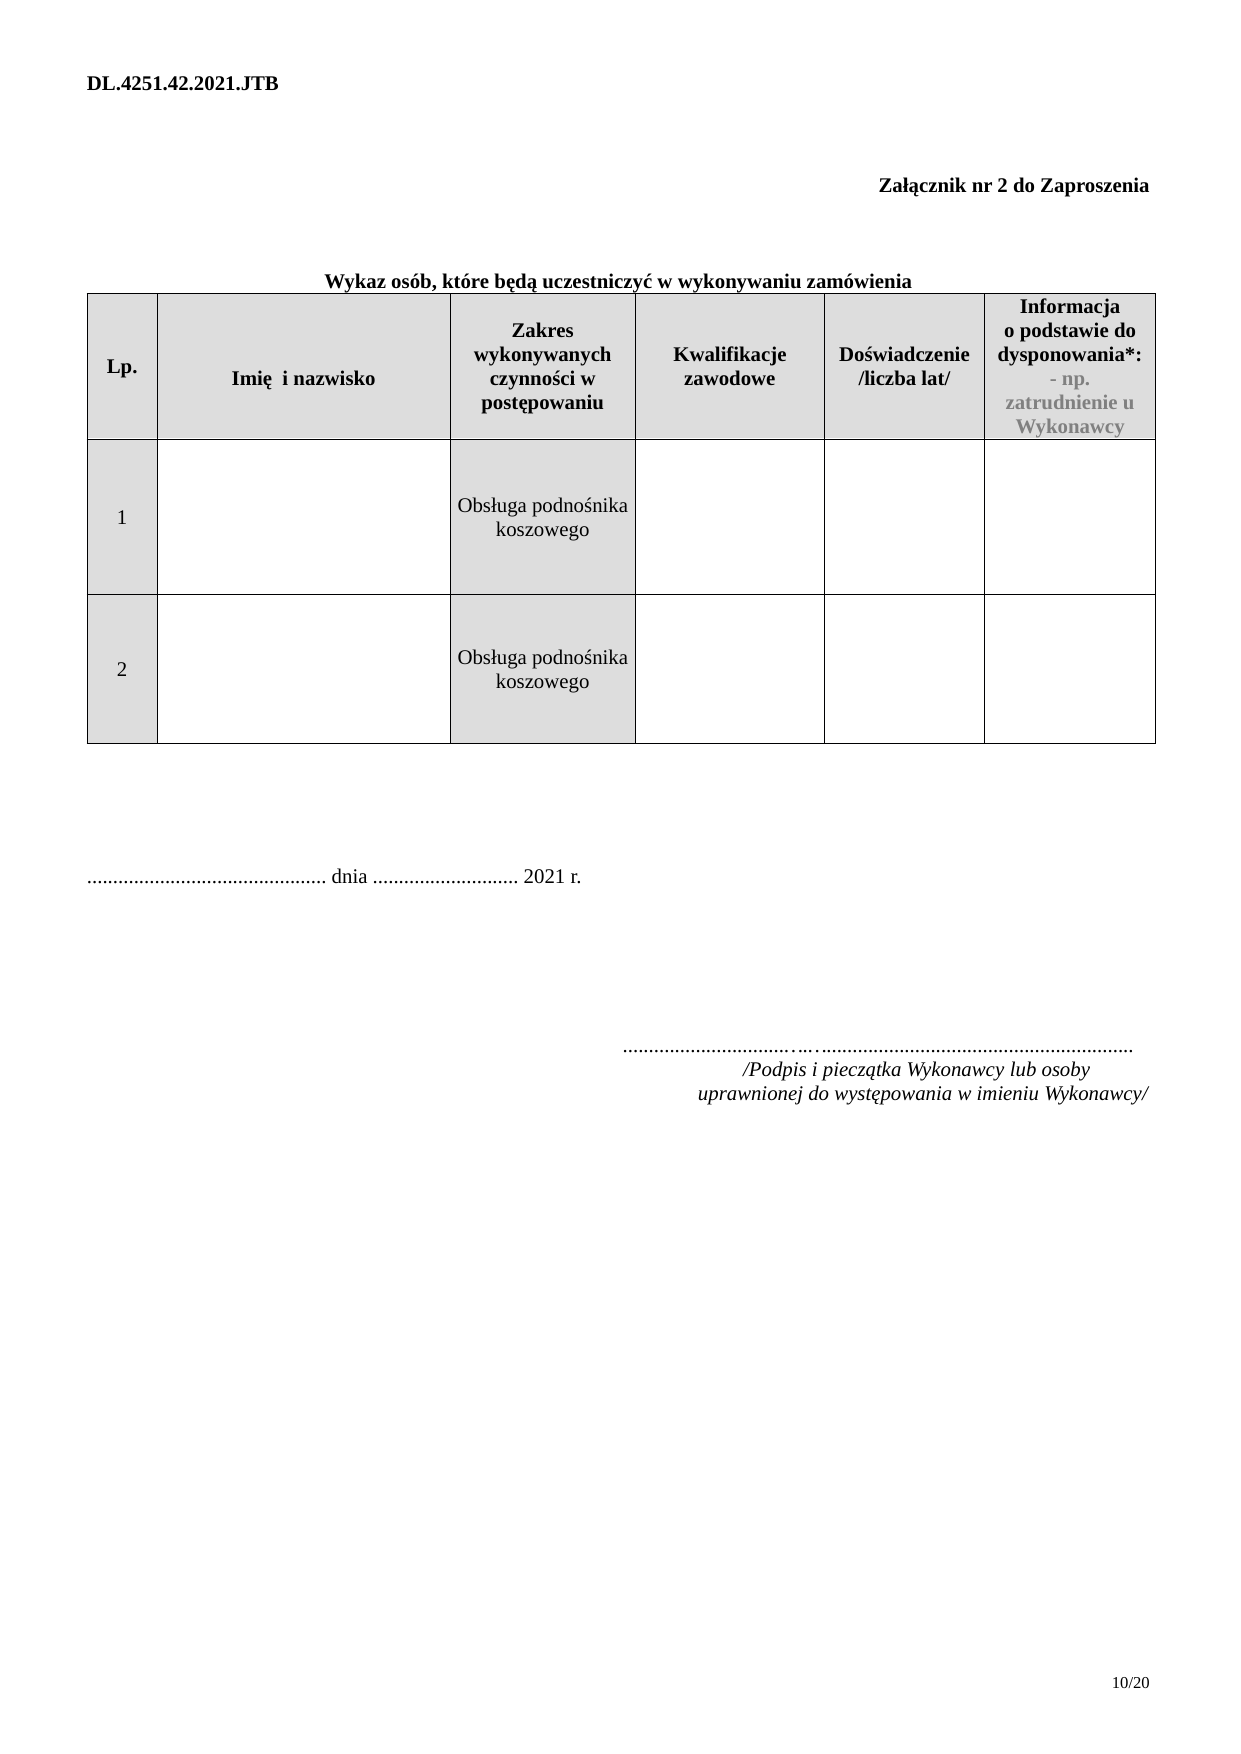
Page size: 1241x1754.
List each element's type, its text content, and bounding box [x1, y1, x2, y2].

text Załącznik nr 2 do Zaproszenia [87, 173, 1149, 197]
table_cell [825, 440, 984, 594]
table_cell 1 [88, 440, 157, 594]
table_cell [985, 595, 1155, 743]
table_cell [825, 595, 984, 743]
table_cell [158, 440, 450, 594]
table_cell [636, 595, 824, 743]
table_cell [636, 440, 824, 594]
table_header Kwalifikacje zawodowe [636, 294, 824, 438]
table_header Informacja o podstawie do dysponowania*: - np. zatrudnienie u Wykonawcy [985, 294, 1155, 438]
text Wykaz osób, które będą uczestniczyć w wykonywaniu zamówienia [87, 269, 1149, 293]
table_header Imię i nazwisko [158, 294, 450, 438]
text ...............................….…........................................................... /Podpis i pieczątka Wykonawcy lub osoby uprawnionej do występowania w imieniu Wykonawcy/ [87, 1032, 1149, 1105]
table_header Lp. [88, 294, 157, 438]
text .............................................. dnia ............................ 2021 r. [87, 864, 1149, 888]
table_header Zakres wykonywanych czynności w postępowaniu [451, 294, 635, 438]
table_cell 2 [88, 595, 157, 743]
table_cell Obsługa podnośnika koszowego [451, 440, 635, 594]
table_cell [985, 440, 1155, 594]
table_cell Obsługa podnośnika koszowego [451, 595, 635, 743]
table_header Doświadczenie /liczba lat/ [825, 294, 984, 438]
table_cell [158, 595, 450, 743]
